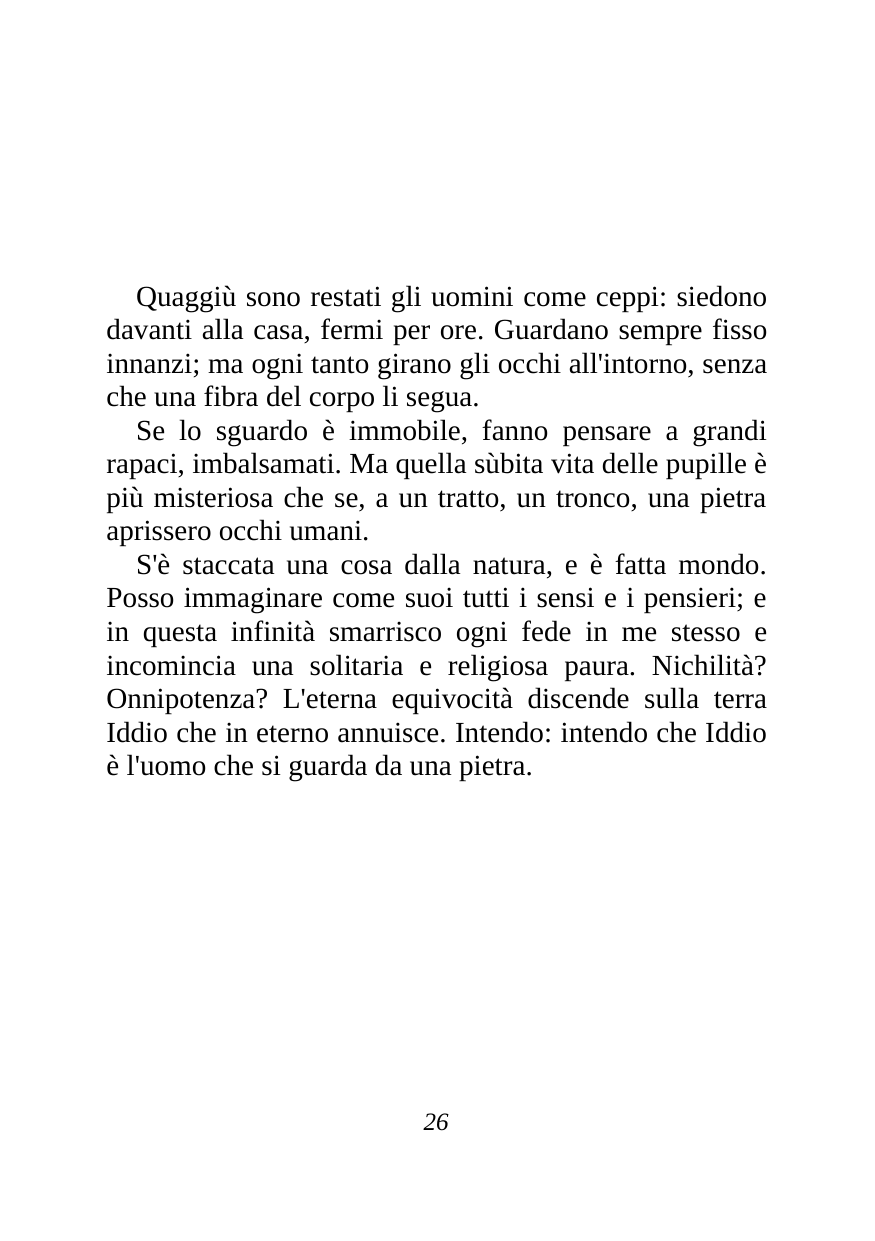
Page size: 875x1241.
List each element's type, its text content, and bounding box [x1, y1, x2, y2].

text Se lo sguardo è immobile, fanno pensare a grandi rapaci, imbalsamati. Ma quella sùbita vita delle pupille è più misteriosa che se, a un tratto, un tronco, una pietra aprissero occhi umani. [106, 413, 768, 547]
text Quaggiù sono restati gli uomini come ceppi: siedono davanti alla casa, fermi per ore. Guardano sempre fisso innanzi; ma ogni tanto girano gli occhi all'intorno, senza che una fibra del corpo li segua. [106, 279, 768, 413]
text S'è staccata una cosa dalla natura, e è fatta mondo. Posso immaginare come suoi tutti i sensi e i pensieri; e in questa infinità smarrisco ogni fede in me stesso e incomincia una solitaria e religiosa paura. Nichilità? Onnipotenza? L'eterna equivocità discende sulla terra Iddio che in eterno annuisce. Intendo: intendo che Iddio è l'uomo che si guarda da una pietra. [106, 547, 768, 782]
